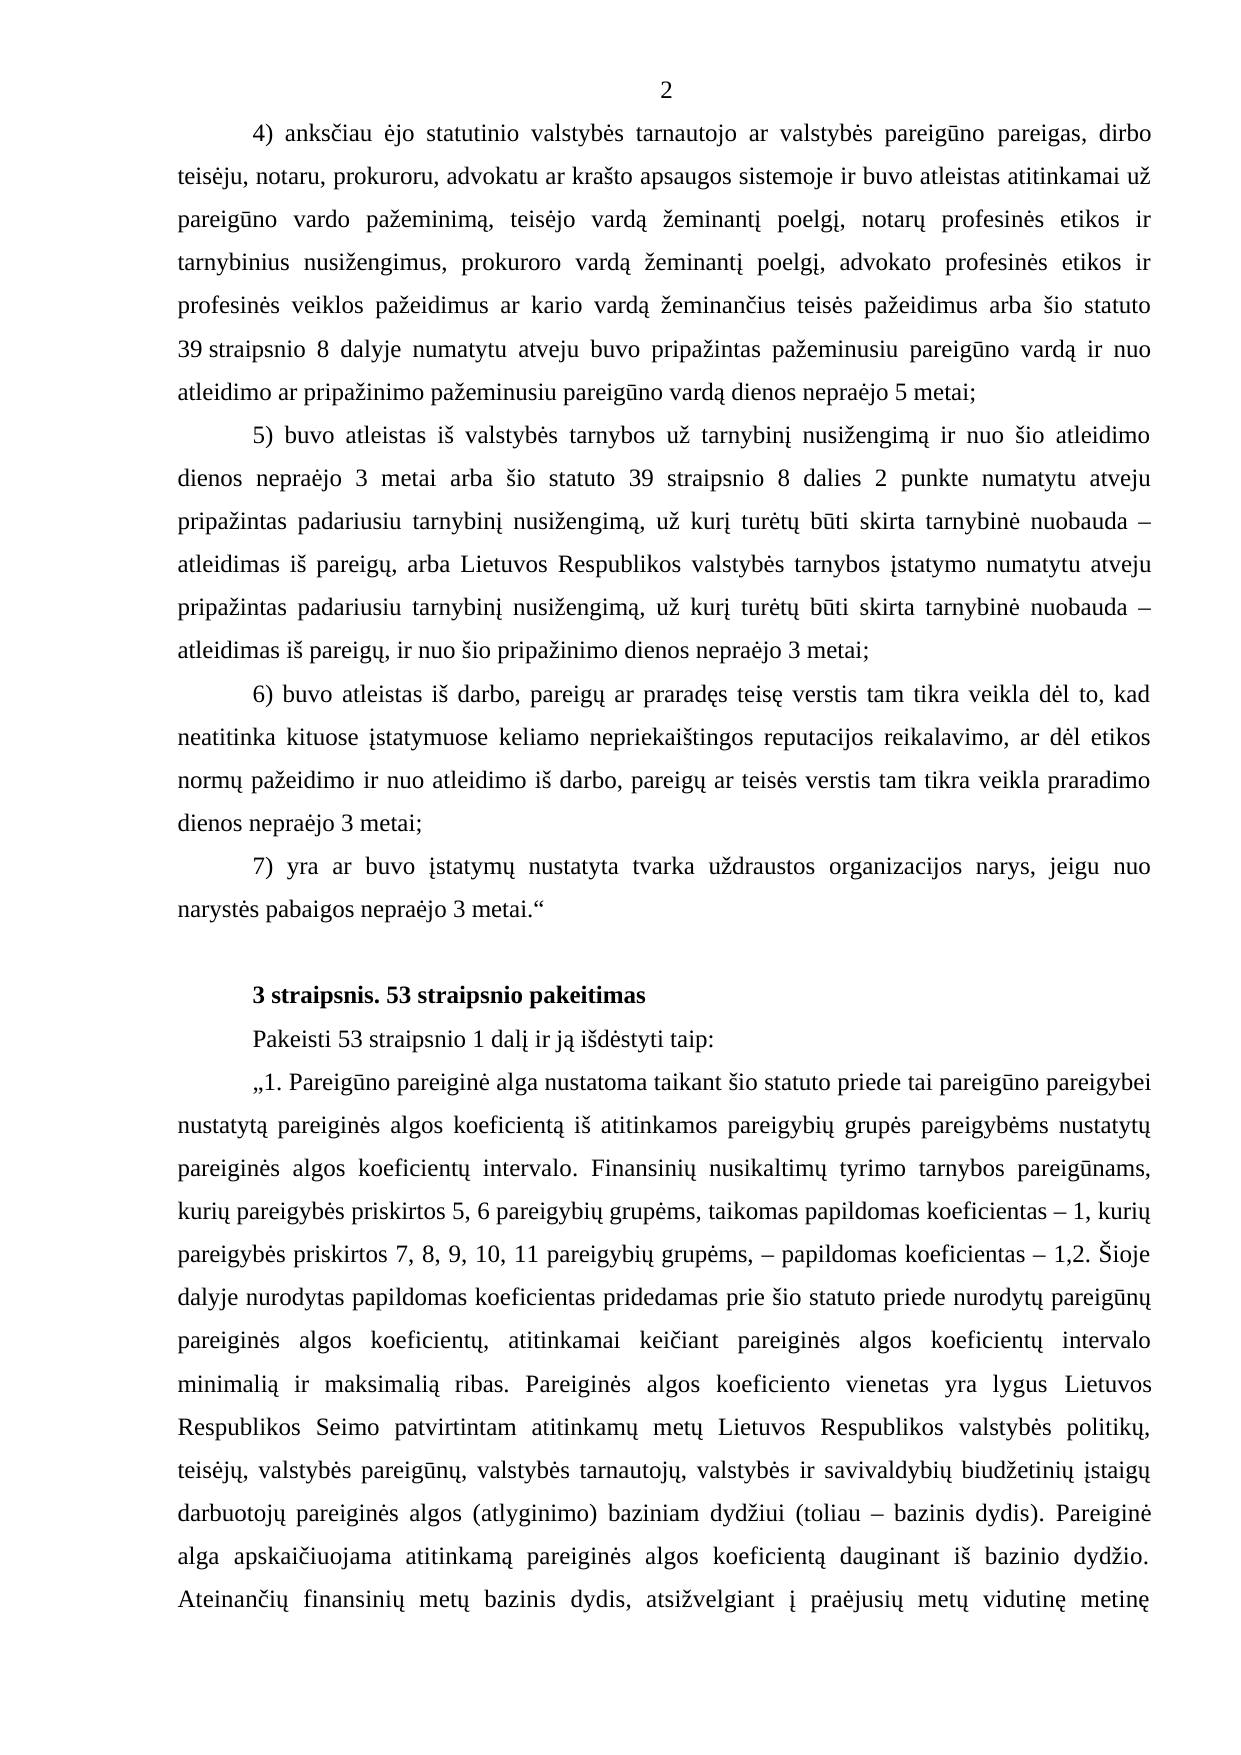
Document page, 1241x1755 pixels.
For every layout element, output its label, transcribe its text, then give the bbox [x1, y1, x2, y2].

text „1. Pareigūno pareiginė alga nustatoma taikant šio statuto priede tai pareigūno pareigybei nustatytą pareiginės algos koeficientą iš atitinkamos pareigybių grupės pareigybėms nustatytų pareiginės algos koeficientų intervalo. Finansinių nusikaltimų tyrimo tarnybos pareigūnams, kurių pareigybės priskirtos 5, 6 pareigybių grupėms, taikomas papildomas koeficientas – 1, kurių pareigybės priskirtos 7, 8, 9, 10, 11 pareigybių grupėms, – papildomas koeficientas – 1,2. Šioje dalyje nurodytas papildomas koeficientas pridedamas prie šio statuto priede nurodytų pareigūnų pareiginės algos koeficientų, atitinkamai keičiant pareiginės algos koeficientų intervalo minimalią ir maksimalią ribas. Pareiginės algos koeficiento vienetas yra lygus Lietuvos Respublikos Seimo patvirtintam atitinkamų metų Lietuvos Respublikos valstybės politikų, teisėjų, valstybės pareigūnų, valstybės tarnautojų, valstybės ir savivaldybių biudžetinių įstaigų darbuotojų pareiginės algos (atlyginimo) baziniam dydžiui (toliau – bazinis dydis). Pareiginė alga apskaičiuojama atitinkamą pareiginės algos koeficientą dauginant iš bazinio dydžio. Ateinančių finansinių metų bazinis dydis, atsižvelgiant į praėjusių metų vidutinę metinę [177, 1067, 1152, 1613]
text 6) buvo atleistas iš darbo, pareigų ar praradęs teisę verstis tam tikra veikla dėl to, kad neatitinka kituose įstatymuose keliamo nepriekaištingos reputacijos reikalavimo, ar dėl etikos normų pažeidimo ir nuo atleidimo iš darbo, pareigų ar teisės verstis tam tikra veikla praradimo dienos nepraėjo 3 metai; [177, 679, 1152, 837]
text Pakeisti 53 straipsnio 1 dalį ir ją išdėstyti taip: [177, 1024, 1152, 1052]
text 4) anksčiau ėjo statutinio valstybės tarnautojo ar valstybės pareigūno pareigas, dirbo teisėju, notaru, prokuroru, advokatu ar krašto apsaugos sistemoje ir buvo atleistas atitinkamai už pareigūno vardo pažeminimą, teisėjo vardą žeminantį poelgį, notarų profesinės etikos ir tarnybinius nusižengimus, prokuroro vardą žeminantį poelgį, advokato profesinės etikos ir profesinės veiklos pažeidimus ar kario vardą žeminančius teisės pažeidimus arba šio statuto 39 straipsnio 8 dalyje numatytu atveju buvo pripažintas pažeminusiu pareigūno vardą ir nuo atleidimo ar pripažinimo pažeminusiu pareigūno vardą dienos nepraėjo 5 metai; [177, 118, 1152, 406]
text 3 straipsnis. 53 straipsnio pakeitimas [177, 981, 1152, 1009]
text 5) buvo atleistas iš valstybės tarnybos už tarnybinį nusižengimą ir nuo šio atleidimo dienos nepraėjo 3 metai arba šio statuto 39 straipsnio 8 dalies 2 punkte numatytu atveju pripažintas padariusiu tarnybinį nusižengimą, už kurį turėtų būti skirta tarnybinė nuobauda – atleidimas iš pareigų, arba Lietuvos Respublikos valstybės tarnybos įstatymo numatytu atveju pripažintas padariusiu tarnybinį nusižengimą, už kurį turėtų būti skirta tarnybinė nuobauda – atleidimas iš pareigų, ir nuo šio pripažinimo dienos nepraėjo 3 metai; [177, 420, 1152, 664]
text 7) yra ar buvo įstatymų nustatyta tvarka uždraustos organizacijos narys, jeigu nuo narystės pabaigos nepraėjo 3 metai.“ [177, 851, 1152, 923]
